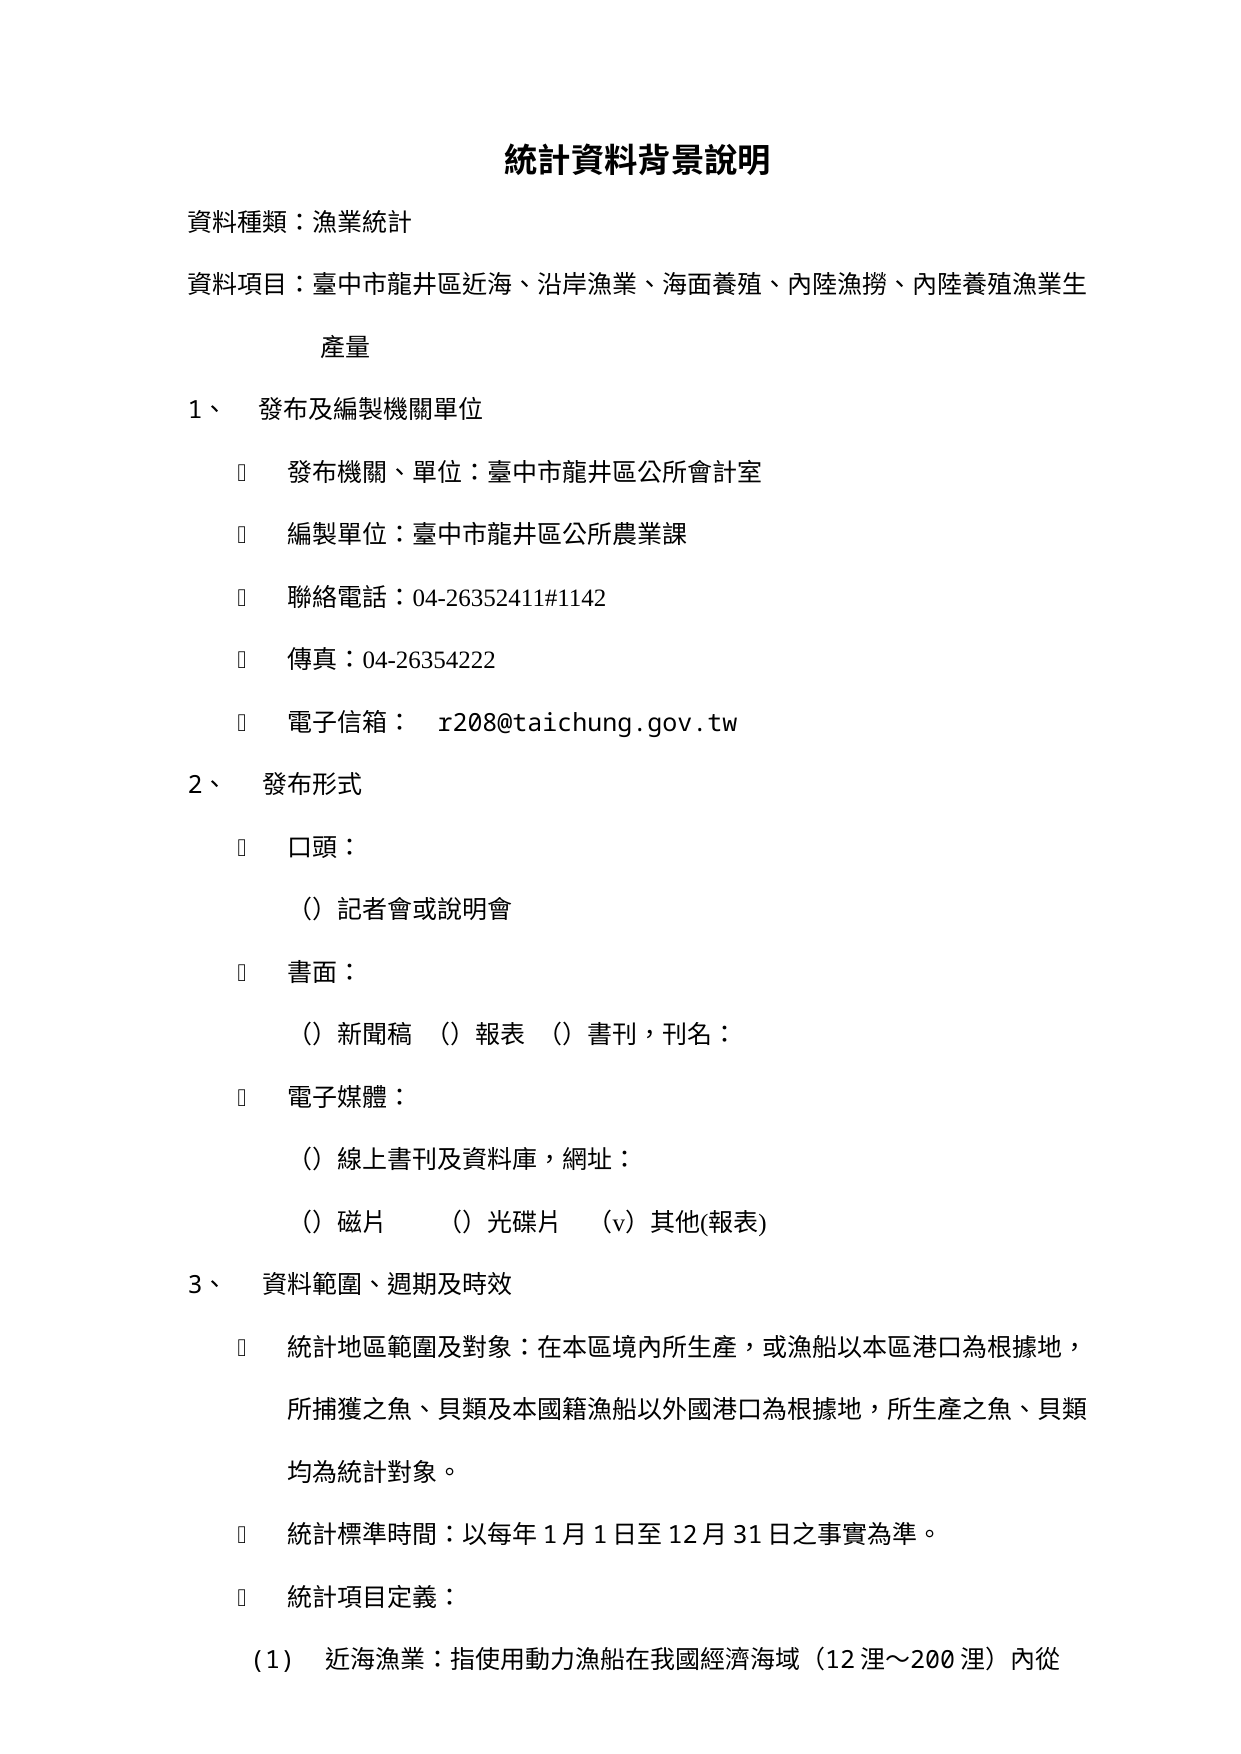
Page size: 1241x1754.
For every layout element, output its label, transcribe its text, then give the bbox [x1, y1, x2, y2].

text （）磁片 （）光碟片 （v）其他(報表) [187, 1179, 1087, 1241]
list 電子媒體： [237, 1054, 1087, 1116]
list 發布及編製機關單位 [187, 366, 1087, 429]
list 傳真：04-26354222 [237, 616, 1087, 679]
list 統計項目定義： [237, 1554, 1087, 1616]
text 資料項目：臺中市龍井區近海、沿岸漁業、海面養殖、內陸漁撈、內陸養殖漁業生產量 [187, 241, 1087, 366]
text （）記者會或說明會 [187, 866, 1087, 929]
text （）新聞稿 （）報表 （）書刊，刊名： [187, 991, 1087, 1054]
list 編製單位：臺中市龍井區公所農業課 [237, 491, 1087, 554]
list 發布形式 [187, 741, 1087, 804]
text （）線上書刊及資料庫，網址： [187, 1116, 1087, 1179]
list 電子信箱： r208@taichung.gov.tw [237, 679, 1087, 741]
list 發布機關、單位：臺中市龍井區公所會計室 [237, 429, 1087, 491]
list 近海漁業：指使用動力漁船在我國經濟海域（12浬～200浬）內從 [250, 1616, 1087, 1679]
text 統計資料背景說明 [187, 116, 1087, 179]
list 統計地區範圍及對象：在本區境內所生產，或漁船以本區港口為根據地，所捕獲之魚、貝類及本國籍漁船以外國港口為根據地，所生產之魚、貝類均為統計對象。 [237, 1304, 1087, 1491]
list 書面： [237, 929, 1087, 991]
list 統計標準時間：以每年1月1日至12月31日之事實為準。 [237, 1491, 1087, 1554]
list 資料範圍、週期及時效 [187, 1241, 1087, 1304]
list 聯絡電話：04-26352411#1142 [237, 554, 1087, 616]
text 資料種類：漁業統計 [187, 179, 1087, 241]
list 口頭： [237, 804, 1087, 866]
